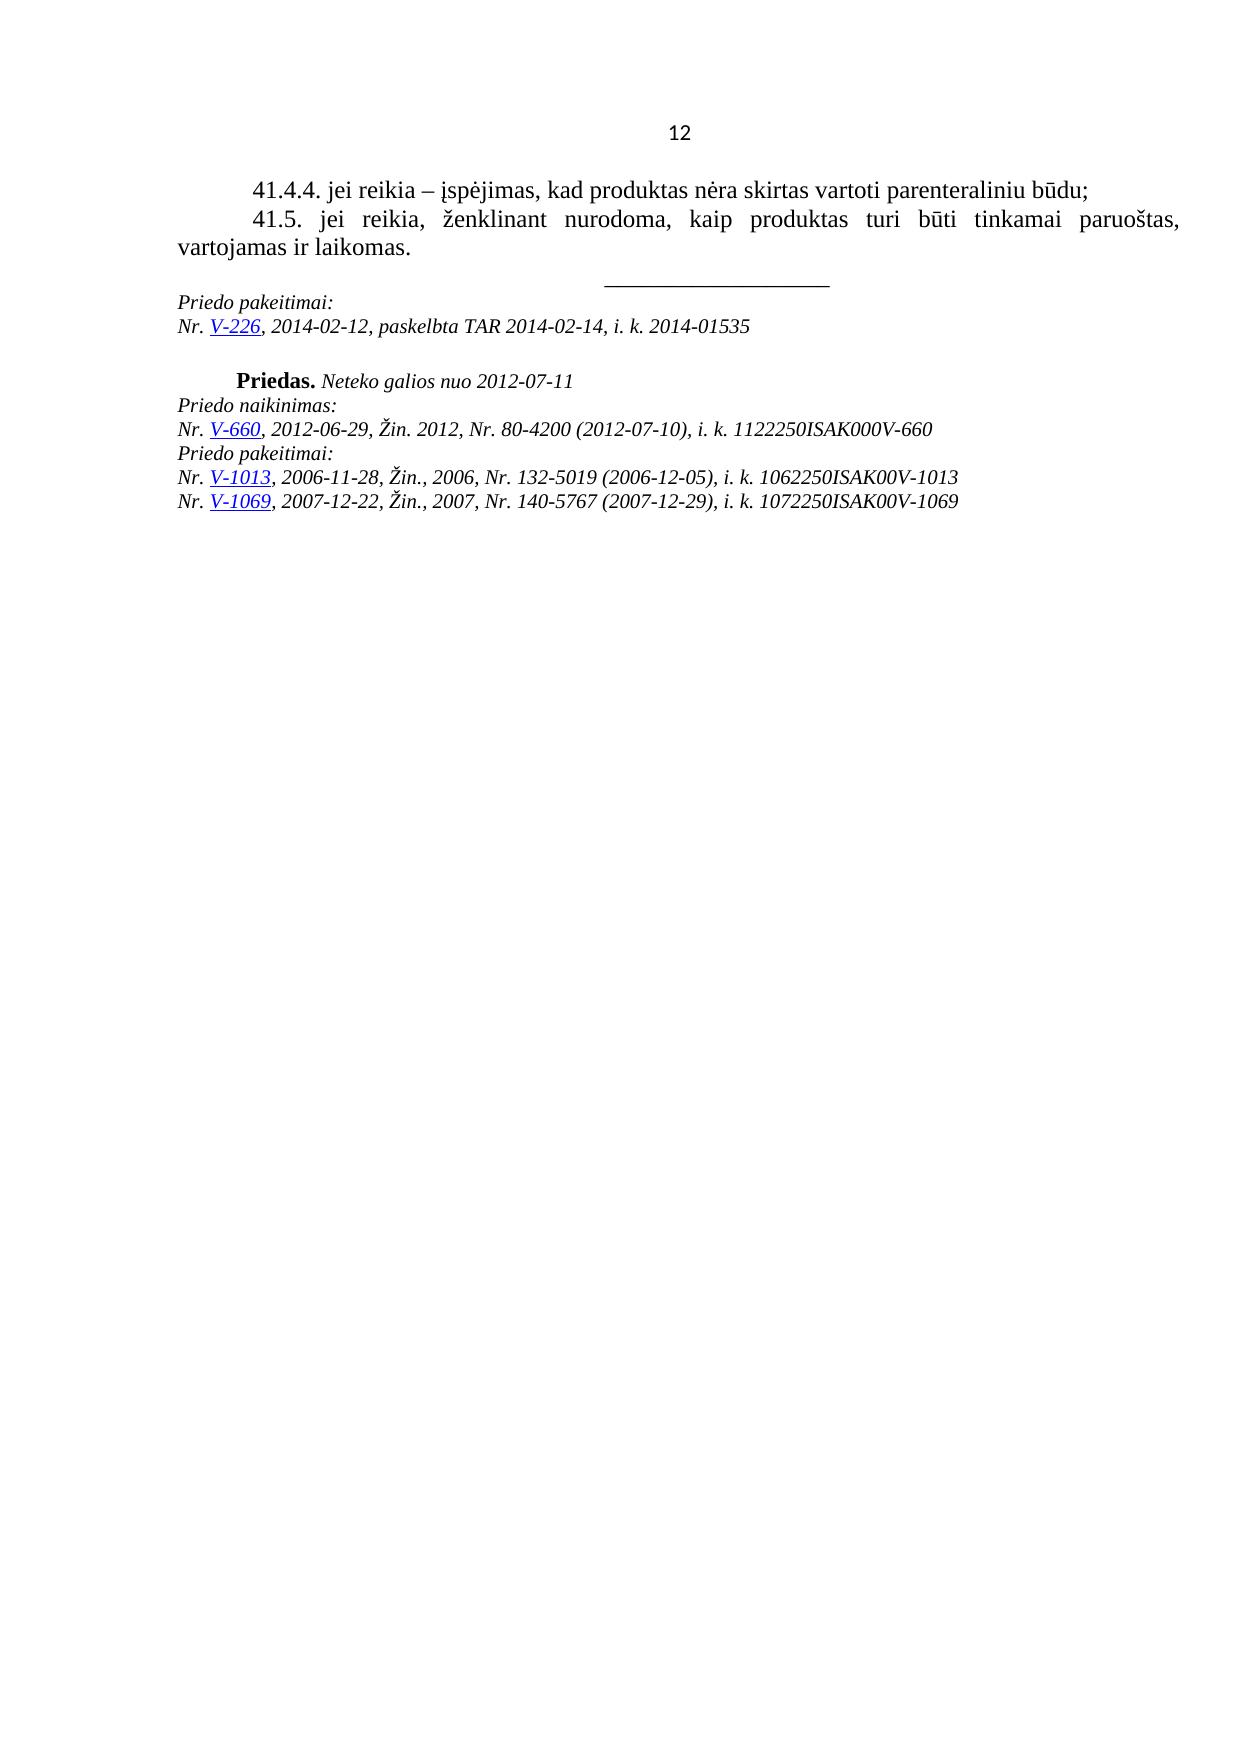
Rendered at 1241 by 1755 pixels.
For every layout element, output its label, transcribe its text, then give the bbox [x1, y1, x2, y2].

text Nr. V-226, 2014-02-12, paskelbta TAR 2014-02-14, i. k. 2014-01535 [177, 314, 1181, 338]
text __________________ [177, 261, 1181, 290]
text Nr. V-1069, 2007-12-22, Žin., 2007, Nr. 140-5767 (2007-12-29), i. k. 1072250ISAK00V-1069 [177, 489, 1181, 513]
text 41.5. jei reikia, ženklinant nurodoma, kaip produktas turi būti tinkamai paruoštas, vartojamas ir laikomas. [177, 204, 1181, 261]
text Nr. V-1013, 2006-11-28, Žin., 2006, Nr. 132-5019 (2006-12-05), i. k. 1062250ISAK00V-1013 [177, 465, 1181, 489]
text Priedas. Neteko galios nuo 2012-07-11 [177, 367, 1181, 393]
text Priedo pakeitimai: [177, 290, 1181, 314]
text Priedo pakeitimai: [177, 441, 1181, 465]
text Priedo naikinimas: [177, 393, 1181, 417]
text Nr. V-660, 2012-06-29, Žin. 2012, Nr. 80-4200 (2012-07-10), i. k. 1122250ISAK000V-660 [177, 417, 1181, 441]
text 41.4.4. jei reikia – įspėjimas, kad produktas nėra skirtas vartoti parenteraliniu būdu; [177, 175, 1181, 204]
